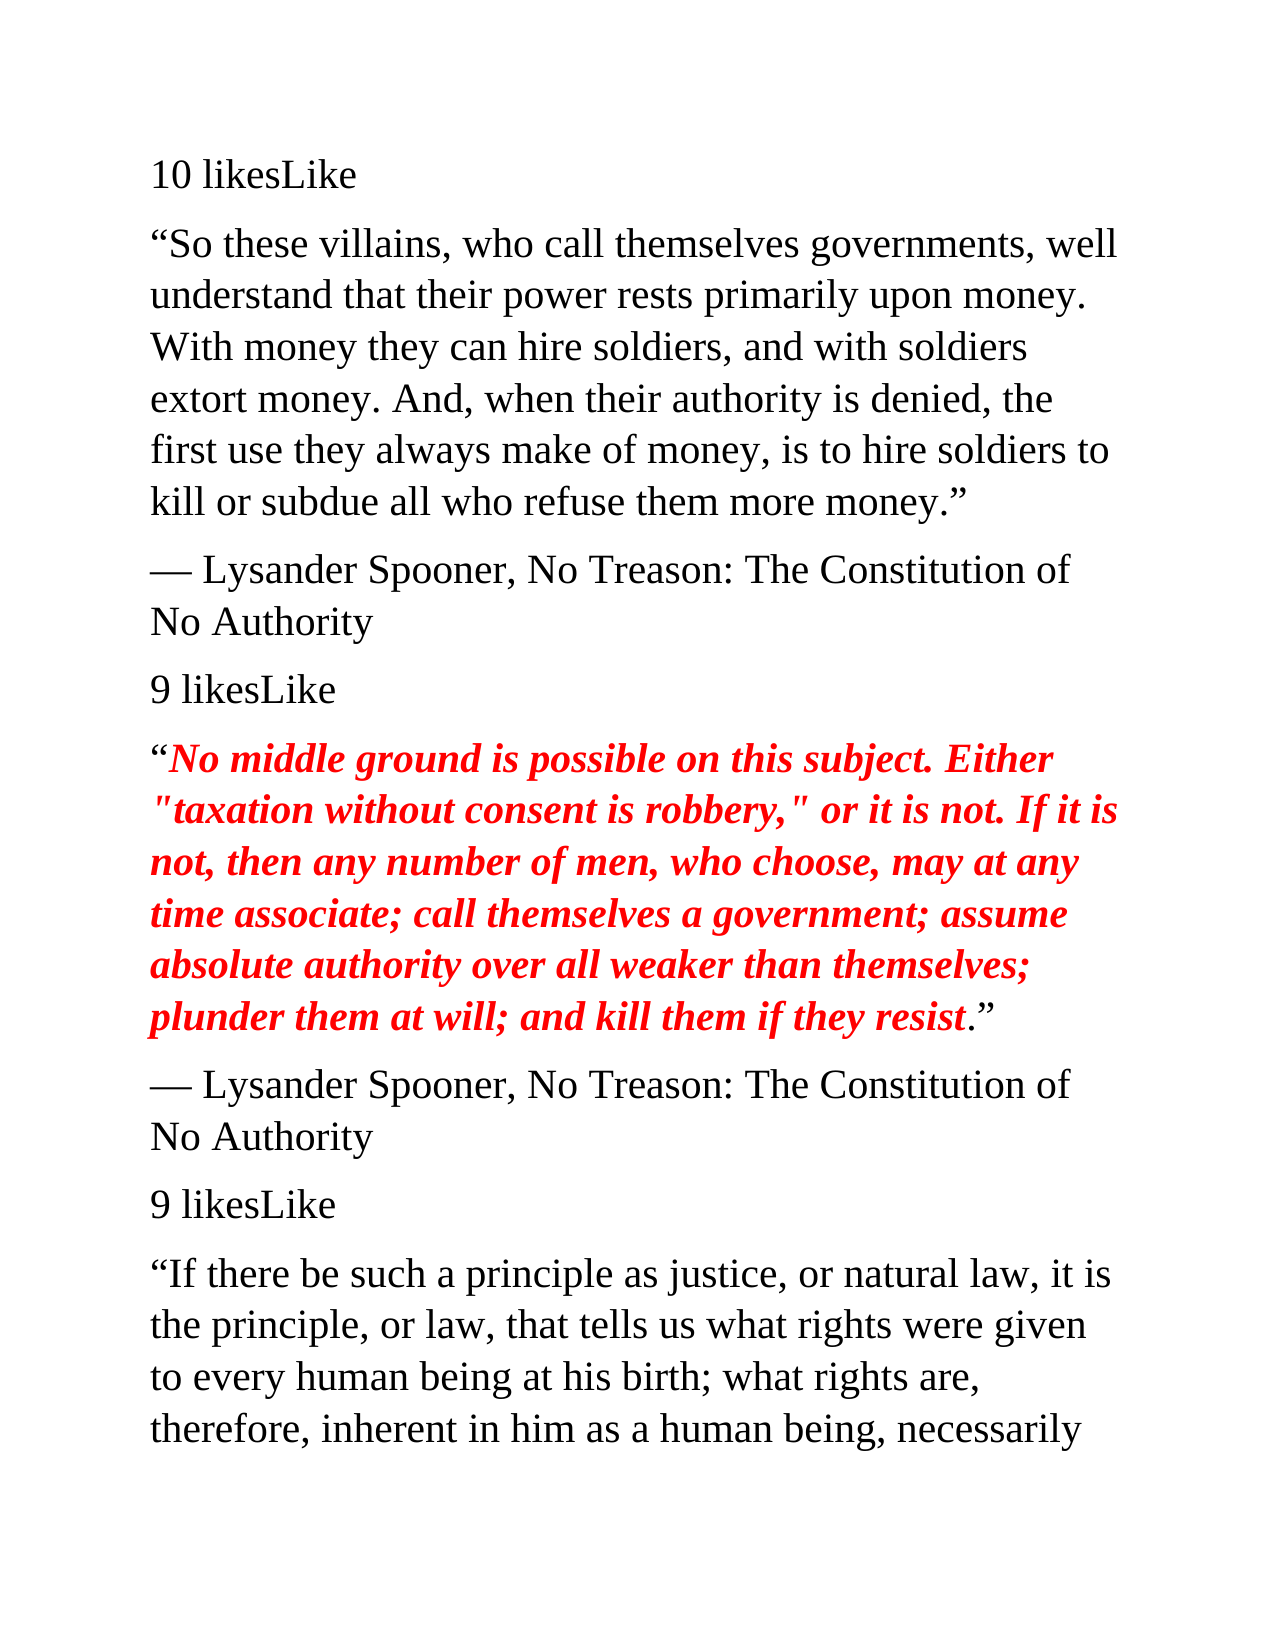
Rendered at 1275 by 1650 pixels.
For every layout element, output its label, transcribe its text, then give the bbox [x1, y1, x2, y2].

text “If there be such a principle as justice, or natural law, it is the principle, or law, that tells us what rights were given to every human being at his birth; what rights are, therefore, inherent in him as a human being, necessarily [150, 1248, 1125, 1451]
text ― Lysander Spooner, No Treason: The Constitution of No Authority [150, 1060, 1125, 1159]
text 10 likesLike [150, 150, 1125, 198]
text 9 likesLike [150, 1180, 1125, 1228]
text ― Lysander Spooner, No Treason: The Constitution of No Authority [150, 545, 1125, 644]
text 9 likesLike [150, 665, 1125, 713]
text “So these villains, who call themselves governments, well understand that their power rests primarily upon money. With money they can hire soldiers, and with soldiers extort money. And, when their authority is denied, the first use they always make of money, is to hire soldiers to kill or subdue all who refuse them more money.” [150, 218, 1125, 524]
text “No middle ground is possible on this subject. Either "taxation without consent is robbery," or it is not. If it is not, then any number of men, who choose, may at any time associate; call themselves a government; assume absolute authority over all weaker than themselves; plunder them at will; and kill them if they resist.” [150, 733, 1125, 1039]
